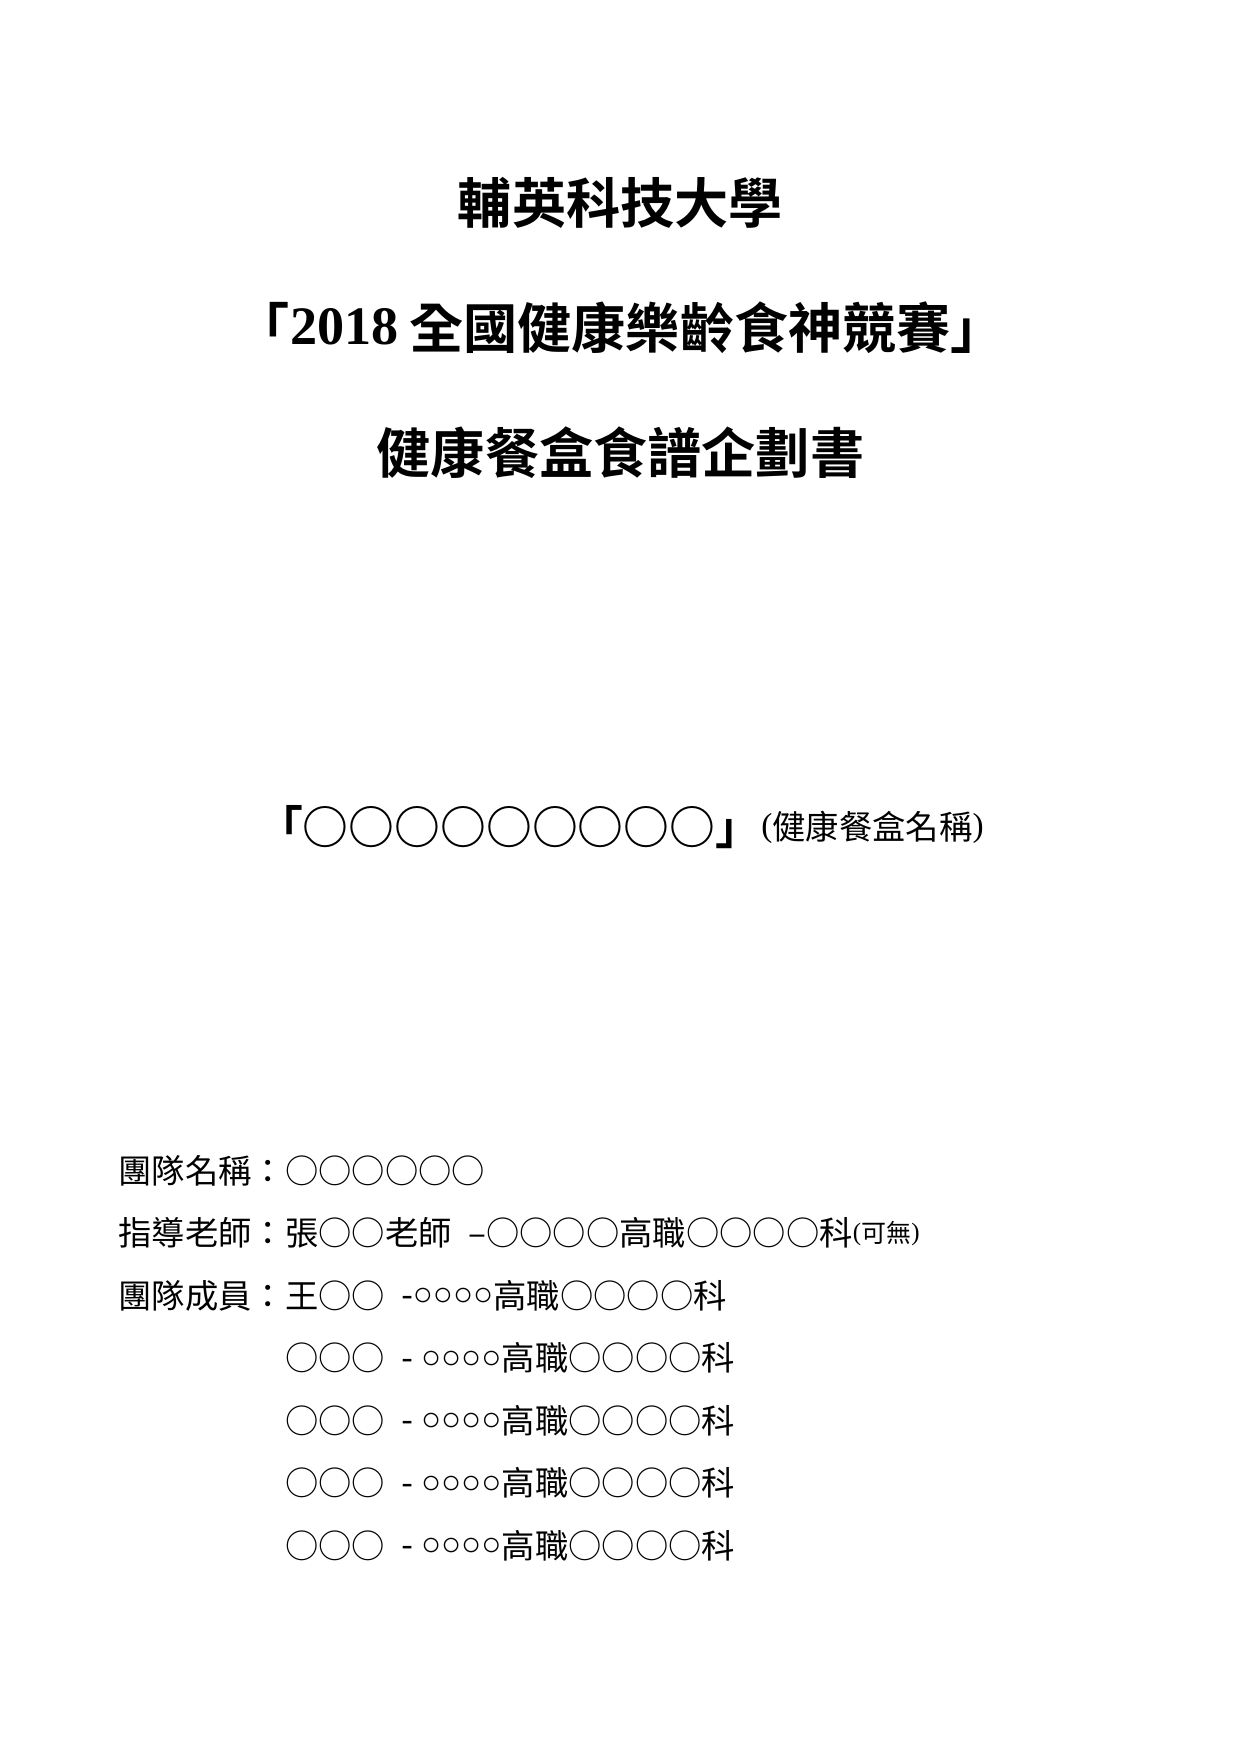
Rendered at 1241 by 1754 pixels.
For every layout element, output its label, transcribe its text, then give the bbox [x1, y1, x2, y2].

text 輔英科技大學 [118, 127, 1122, 252]
text ○○○ - ○○○○高職○○○○科 [118, 1377, 1122, 1439]
text 團隊成員：王○○ -○○○○高職○○○○科 [118, 1252, 1122, 1314]
text 團隊名稱：○○○○○○ [118, 1127, 1122, 1189]
text 健康餐盒食譜企劃書 [118, 377, 1122, 502]
text ○○○ - ○○○○高職○○○○科 [118, 1502, 1122, 1564]
text ○○○ - ○○○○高職○○○○科 [118, 1314, 1122, 1377]
text 「2018全國健康樂齡食神競賽」 [118, 252, 1122, 377]
text ○○○ - ○○○○高職○○○○科 [118, 1439, 1122, 1502]
text 指導老師：張○○老師 –○○○○高職○○○○科(可無) [118, 1189, 1122, 1252]
text 「○○○○○○○○○」(健康餐盒名稱) [118, 752, 1122, 877]
